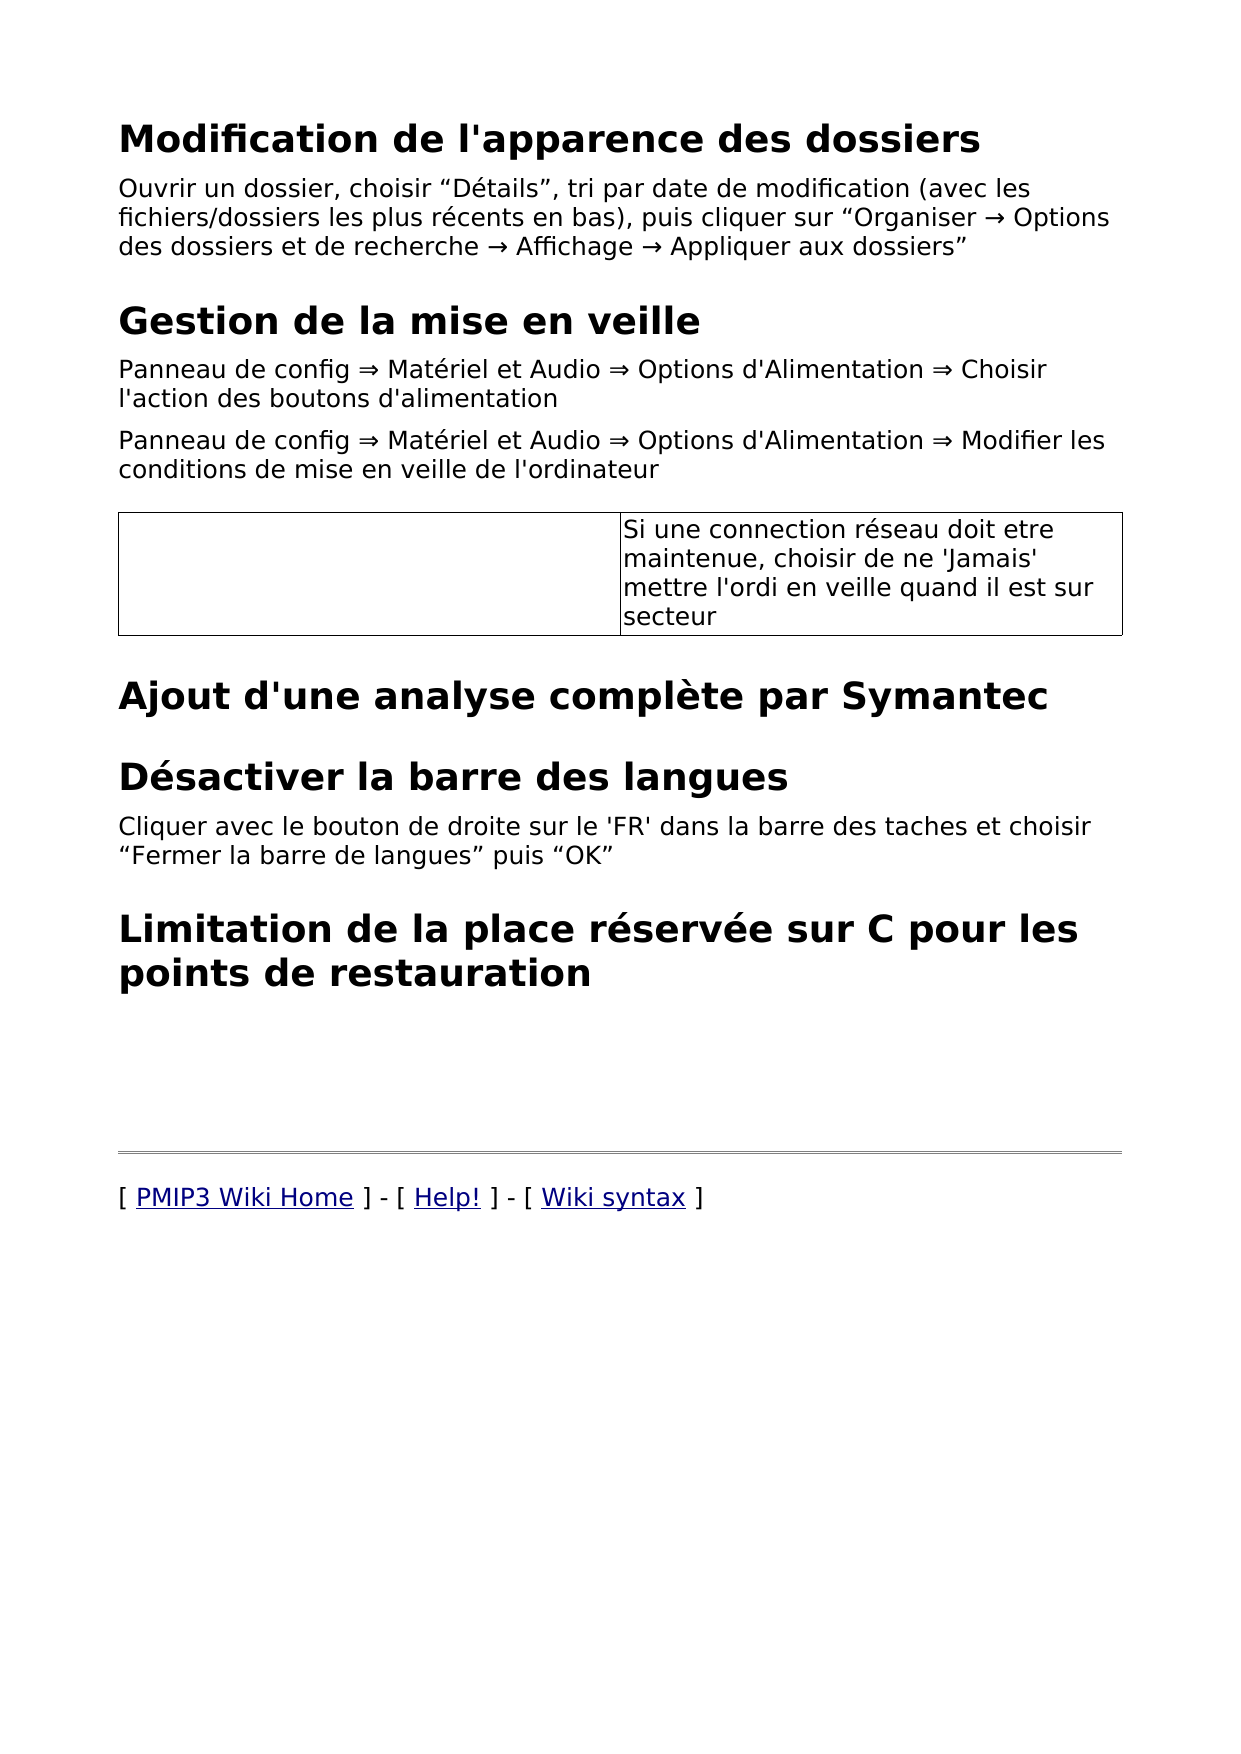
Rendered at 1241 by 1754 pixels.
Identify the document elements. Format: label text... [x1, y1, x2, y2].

subtitle Limitation de la place réservée sur C pour les points de restauration [118, 907, 1122, 995]
text Ouvrir un dossier, choisir “Détails”, tri par date de modification (avec les fichiers/dossiers les plus récents en bas), puis cliquer sur “Organiser → Options des dossiers et de recherche → Affichage → Appliquer aux dossiers” [118, 174, 1122, 262]
table_header [119, 513, 620, 634]
text Panneau de config ⇒ Matériel et Audio ⇒ Options d'Alimentation ⇒ Modifier les conditions de mise en veille de l'ordinateur [118, 426, 1122, 484]
subtitle Modification de l'apparence des dossiers [118, 118, 1122, 162]
table_header Si une connection réseau doit etre maintenue, choisir de ne 'Jamais' mettre l'ordi en veille quand il est sur secteur [621, 513, 1122, 634]
text Panneau de config ⇒ Matériel et Audio ⇒ Options d'Alimentation ⇒ Choisir l'action des boutons d'alimentation [118, 355, 1122, 414]
text [ PMIP3 Wiki Home ] - [ Help! ] - [ Wiki syntax ] [118, 1183, 1122, 1212]
subtitle Désactiver la barre des langues [118, 756, 1122, 799]
text Cliquer avec le bouton de droite sur le 'FR' dans la barre des taches et choisir “Fermer la barre de langues” puis “OK” [118, 812, 1122, 870]
subtitle Ajout d'une analyse complète par Symantec [118, 674, 1122, 718]
subtitle Gestion de la mise en veille [118, 299, 1122, 343]
